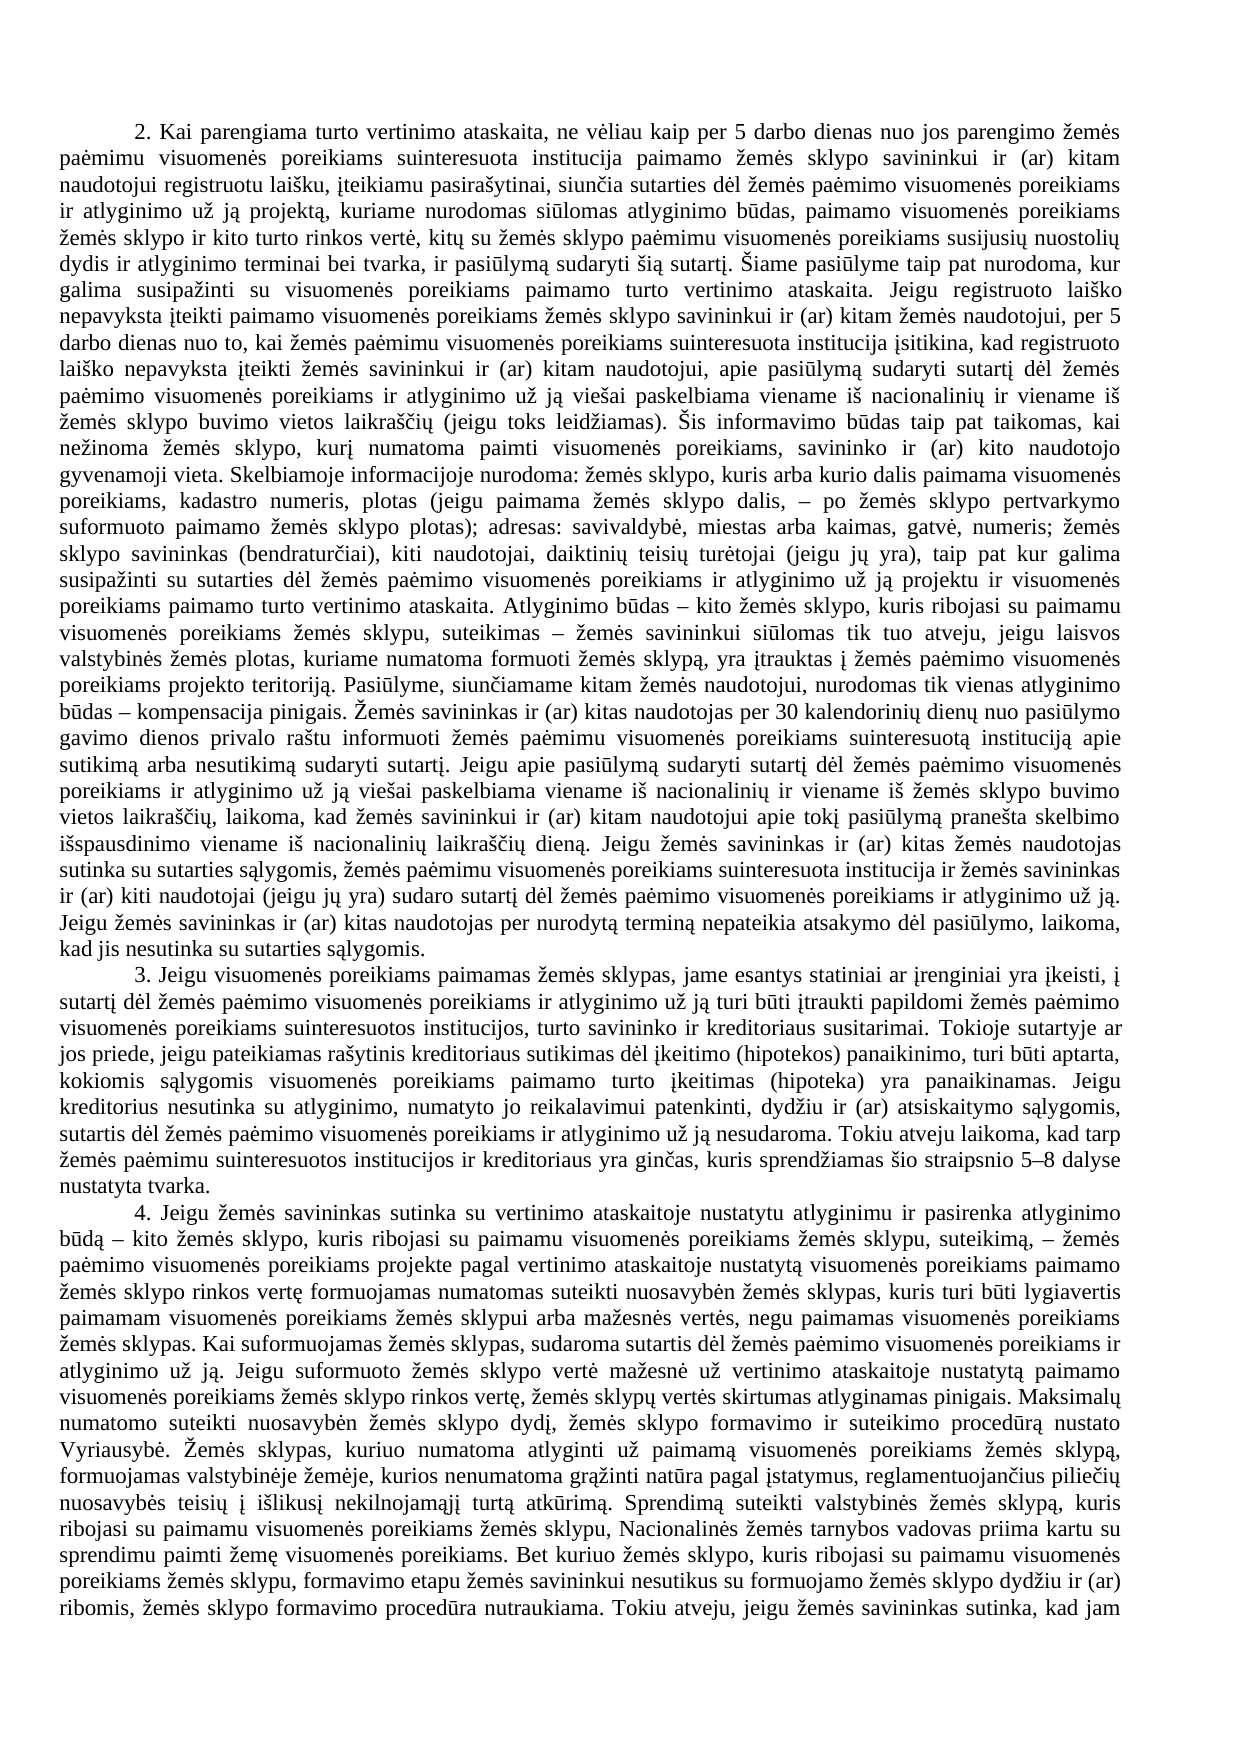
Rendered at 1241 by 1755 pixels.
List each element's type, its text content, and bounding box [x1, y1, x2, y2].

text 4. Jeigu žemės savininkas sutinka su vertinimo ataskaitoje nustatytu atlyginimu ir pasirenka atlyginimo būdą – kito žemės sklypo, kuris ribojasi su paimamu visuomenės poreikiams žemės sklypu, suteikimą, – žemės paėmimo visuomenės poreikiams projekte pagal vertinimo ataskaitoje nustatytą visuomenės poreikiams paimamo žemės sklypo rinkos vertę formuojamas numatomas suteikti nuosavybėn žemės sklypas, kuris turi būti lygiavertis paimamam visuomenės poreikiams žemės sklypui arba mažesnės vertės, negu paimamas visuomenės poreikiams žemės sklypas. Kai suformuojamas žemės sklypas, sudaroma sutartis dėl žemės paėmimo visuomenės poreikiams ir atlyginimo už ją. Jeigu suformuoto žemės sklypo vertė mažesnė už vertinimo ataskaitoje nustatytą paimamo visuomenės poreikiams žemės sklypo rinkos vertę, žemės sklypų vertės skirtumas atlyginamas pinigais. Maksimalų numatomo suteikti nuosavybėn žemės sklypo dydį, žemės sklypo formavimo ir suteikimo procedūrą nustato Vyriausybė. Žemės sklypas, kuriuo numatoma atlyginti už paimamą visuomenės poreikiams žemės sklypą, formuojamas valstybinėje žemėje, kurios nenumatoma grąžinti natūra pagal įstatymus, reglamentuojančius piliečių nuosavybės teisių į išlikusį nekilnojamąjį turtą atkūrimą. Sprendimą suteikti valstybinės žemės sklypą, kuris ribojasi su paimamu visuomenės poreikiams žemės sklypu, Nacionalinės žemės tarnybos vadovas priima kartu su sprendimu paimti žemę visuomenės poreikiams. Bet kuriuo žemės sklypo, kuris ribojasi su paimamu visuomenės poreikiams žemės sklypu, formavimo etapu žemės savininkui nesutikus su formuojamo žemės sklypo dydžiu ir (ar) ribomis, žemės sklypo formavimo procedūra nutraukiama. Tokiu atveju, jeigu žemės savininkas sutinka, kad jam [59, 1199, 1122, 1620]
text 2. Kai parengiama turto vertinimo ataskaita, ne vėliau kaip per 5 darbo dienas nuo jos parengimo žemės paėmimu visuomenės poreikiams suinteresuota institucija paimamo žemės sklypo savininkui ir (ar) kitam naudotojui registruotu laišku, įteikiamu pasirašytinai, siunčia sutarties dėl žemės paėmimo visuomenės poreikiams ir atlyginimo už ją projektą, kuriame nurodomas siūlomas atlyginimo būdas, paimamo visuomenės poreikiams žemės sklypo ir kito turto rinkos vertė, kitų su žemės sklypo paėmimu visuomenės poreikiams susijusių nuostolių dydis ir atlyginimo terminai bei tvarka, ir pasiūlymą sudaryti šią sutartį. Šiame pasiūlyme taip pat nurodoma, kur galima susipažinti su visuomenės poreikiams paimamo turto vertinimo ataskaita. Jeigu registruoto laiško nepavyksta įteikti paimamo visuomenės poreikiams žemės sklypo savininkui ir (ar) kitam žemės naudotojui, per 5 darbo dienas nuo to, kai žemės paėmimu visuomenės poreikiams suinteresuota institucija įsitikina, kad registruoto laiško nepavyksta įteikti žemės savininkui ir (ar) kitam naudotojui, apie pasiūlymą sudaryti sutartį dėl žemės paėmimo visuomenės poreikiams ir atlyginimo už ją viešai paskelbiama viename iš nacionalinių ir viename iš žemės sklypo buvimo vietos laikraščių (jeigu toks leidžiamas). Šis informavimo būdas taip pat taikomas, kai nežinoma žemės sklypo, kurį numatoma paimti visuomenės poreikiams, savininko ir (ar) kito naudotojo gyvenamoji vieta. Skelbiamoje informacijoje nurodoma: žemės sklypo, kuris arba kurio dalis paimama visuomenės poreikiams, kadastro numeris, plotas (jeigu paimama žemės sklypo dalis, – po žemės sklypo pertvarkymo suformuoto paimamo žemės sklypo plotas); adresas: savivaldybė, miestas arba kaimas, gatvė, numeris; žemės sklypo savininkas (bendraturčiai), kiti naudotojai, daiktinių teisių turėtojai (jeigu jų yra), taip pat kur galima susipažinti su sutarties dėl žemės paėmimo visuomenės poreikiams ir atlyginimo už ją projektu ir visuomenės poreikiams paimamo turto vertinimo ataskaita. Atlyginimo būdas – kito žemės sklypo, kuris ribojasi su paimamu visuomenės poreikiams žemės sklypu, suteikimas – žemės savininkui siūlomas tik tuo atveju, jeigu laisvos valstybinės žemės plotas, kuriame numatoma formuoti žemės sklypą, yra įtrauktas į žemės paėmimo visuomenės poreikiams projekto teritoriją. Pasiūlyme, siunčiamame kitam žemės naudotojui, nurodomas tik vienas atlyginimo būdas – kompensacija pinigais. Žemės savininkas ir (ar) kitas naudotojas per 30 kalendorinių dienų nuo pasiūlymo gavimo dienos privalo raštu informuoti žemės paėmimu visuomenės poreikiams suinteresuotą instituciją apie sutikimą arba nesutikimą sudaryti sutartį. Jeigu apie pasiūlymą sudaryti sutartį dėl žemės paėmimo visuomenės poreikiams ir atlyginimo už ją viešai paskelbiama viename iš nacionalinių ir viename iš žemės sklypo buvimo vietos laikraščių, laikoma, kad žemės savininkui ir (ar) kitam naudotojui apie tokį pasiūlymą pranešta skelbimo išspausdinimo viename iš nacionalinių laikraščių dieną. Jeigu žemės savininkas ir (ar) kitas žemės naudotojas sutinka su sutarties sąlygomis, žemės paėmimu visuomenės poreikiams suinteresuota institucija ir žemės savininkas ir (ar) kiti naudotojai (jeigu jų yra) sudaro sutartį dėl žemės paėmimo visuomenės poreikiams ir atlyginimo už ją. Jeigu žemės savininkas ir (ar) kitas naudotojas per nurodytą terminą nepateikia atsakymo dėl pasiūlymo, laikoma, kad jis nesutinka su sutarties sąlygomis. [59, 118, 1122, 961]
text 3. Jeigu visuomenės poreikiams paimamas žemės sklypas, jame esantys statiniai ar įrenginiai yra įkeisti, į sutartį dėl žemės paėmimo visuomenės poreikiams ir atlyginimo už ją turi būti įtraukti papildomi žemės paėmimo visuomenės poreikiams suinteresuotos institucijos, turto savininko ir kreditoriaus susitarimai. Tokioje sutartyje ar jos priede, jeigu pateikiamas rašytinis kreditoriaus sutikimas dėl įkeitimo (hipotekos) panaikinimo, turi būti aptarta, kokiomis sąlygomis visuomenės poreikiams paimamo turto įkeitimas (hipoteka) yra panaikinamas. Jeigu kreditorius nesutinka su atlyginimo, numatyto jo reikalavimui patenkinti, dydžiu ir (ar) atsiskaitymo sąlygomis, sutartis dėl žemės paėmimo visuomenės poreikiams ir atlyginimo už ją nesudaroma. Tokiu atveju laikoma, kad tarp žemės paėmimu suinteresuotos institucijos ir kreditoriaus yra ginčas, kuris sprendžiamas šio straipsnio 5–8 dalyse nustatyta tvarka. [59, 961, 1122, 1199]
